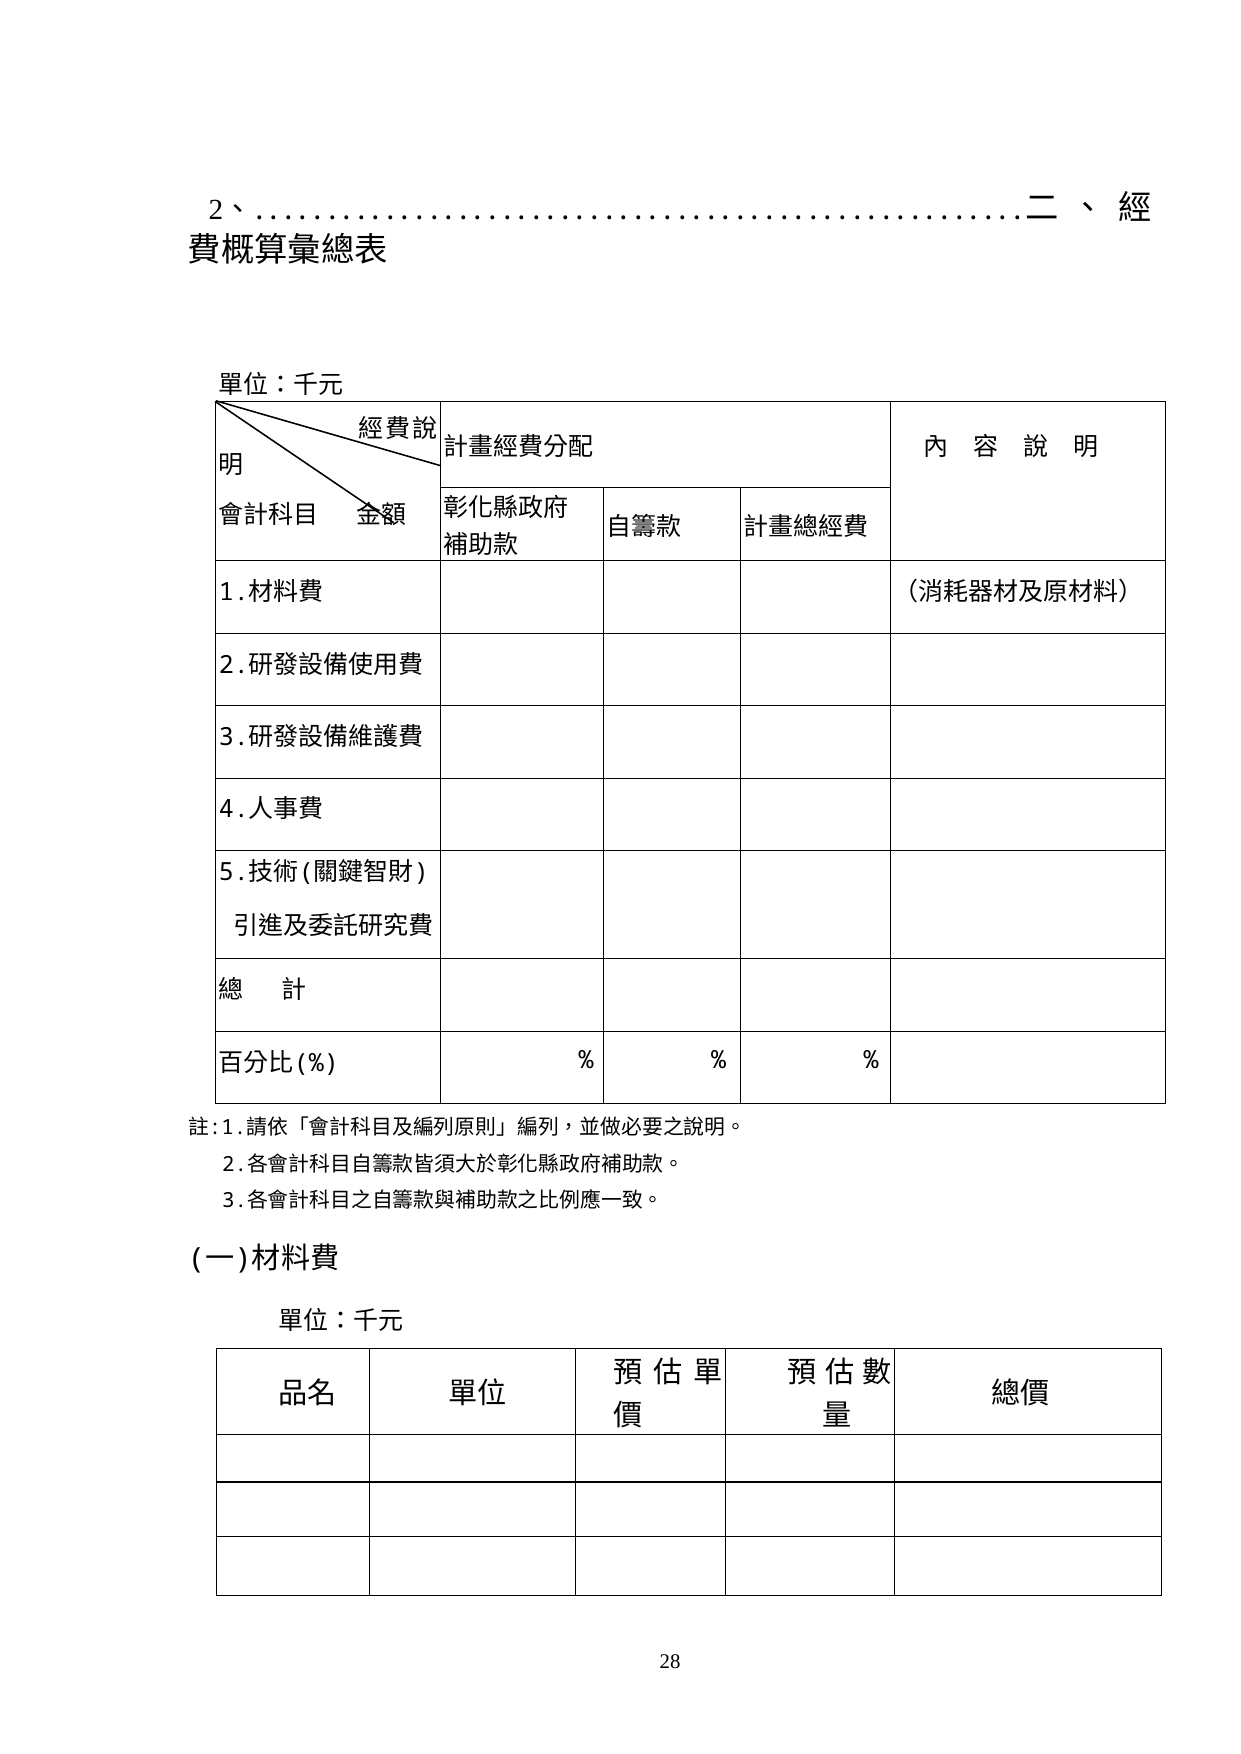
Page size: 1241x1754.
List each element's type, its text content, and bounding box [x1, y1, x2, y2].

table_cell 預估數量 [726, 1349, 894, 1433]
table_cell % [741, 1032, 890, 1103]
table_cell [726, 1435, 894, 1481]
table_cell 計畫總經費 [741, 488, 890, 560]
table_cell [576, 1435, 725, 1481]
table_cell % [604, 1032, 740, 1103]
table_cell [217, 1435, 369, 1481]
table_cell [441, 779, 603, 850]
table_cell [891, 706, 1165, 777]
table_cell [604, 706, 740, 777]
text 註:1.請依「會計科目及編列原則」編列，並做必要之說明。 [188, 1110, 1152, 1141]
table_cell [441, 634, 603, 705]
subtitle (一)材料費 [187, 1214, 1152, 1276]
table_cell 總 計 [216, 959, 440, 1031]
table_cell 自籌款 [604, 488, 740, 560]
table_cell [604, 851, 740, 958]
table_cell [370, 1435, 575, 1481]
table_cell 單位 [370, 1349, 575, 1433]
table_cell 彰化縣政府 補助款 [441, 488, 603, 560]
table_cell [726, 1537, 894, 1595]
table_cell [895, 1483, 1161, 1536]
table_cell 計畫經費分配 [441, 402, 890, 487]
table_cell [741, 634, 890, 705]
table_cell [741, 851, 890, 958]
text 2.各會計科目自籌款皆須大於彰化縣政府補助款。 [222, 1147, 1152, 1177]
table_cell [604, 561, 740, 633]
table_cell [895, 1537, 1161, 1595]
table_cell [604, 779, 740, 850]
table_cell 品名 [217, 1349, 369, 1433]
table_cell [726, 1483, 894, 1536]
table_cell [576, 1483, 725, 1536]
table_cell [441, 959, 603, 1031]
text 3.各會計科目之自籌款與補助款之比例應一致。 [222, 1183, 1152, 1214]
table_cell 1.材料費 [216, 561, 440, 633]
table_cell 經費說明 [216, 404, 338, 487]
table_cell [370, 1537, 575, 1595]
table_cell % [441, 1032, 603, 1103]
table_cell 經費說明 [227, 402, 440, 464]
table_cell [741, 561, 890, 633]
table_cell [891, 1032, 1165, 1103]
table_cell 總價 [895, 1349, 1161, 1433]
table_cell [217, 1483, 369, 1536]
table_cell [741, 959, 890, 1031]
table_cell [891, 959, 1165, 1031]
table_cell [441, 851, 603, 958]
table_cell [217, 1537, 369, 1595]
table_cell 百分比(%) [216, 1032, 440, 1103]
table_cell 4.人事費 [216, 779, 440, 850]
table_header 單位：千元 [217, 1290, 1161, 1348]
table_cell 內 容 說 明 [891, 402, 1165, 560]
table_cell 5.技術(關鍵智財) 引進及委託研究費 [216, 851, 440, 958]
table_cell [576, 1537, 725, 1595]
table_cell 2.研發設備使用費 [216, 634, 440, 705]
subtitle 二、經費概算彙總表 [187, 186, 1152, 270]
table_cell [741, 706, 890, 777]
table_cell 3.研發設備維護費 [216, 706, 440, 777]
table_cell [370, 1483, 575, 1536]
table_cell [604, 634, 740, 705]
table_cell 會計科目 金額 [216, 487, 440, 560]
table_cell [741, 779, 890, 850]
table_cell 經費說明 [222, 404, 440, 487]
table_header 單位：千元 [216, 340, 1165, 401]
table_cell [891, 851, 1165, 958]
table_cell [895, 1435, 1161, 1481]
table_cell [441, 561, 603, 633]
table_cell [604, 959, 740, 1031]
table_cell [891, 779, 1165, 850]
table_cell （消耗器材及原材料） [891, 561, 1165, 633]
table_cell 預估單價 [576, 1349, 725, 1433]
table_cell [891, 634, 1165, 705]
table_cell [441, 706, 603, 777]
